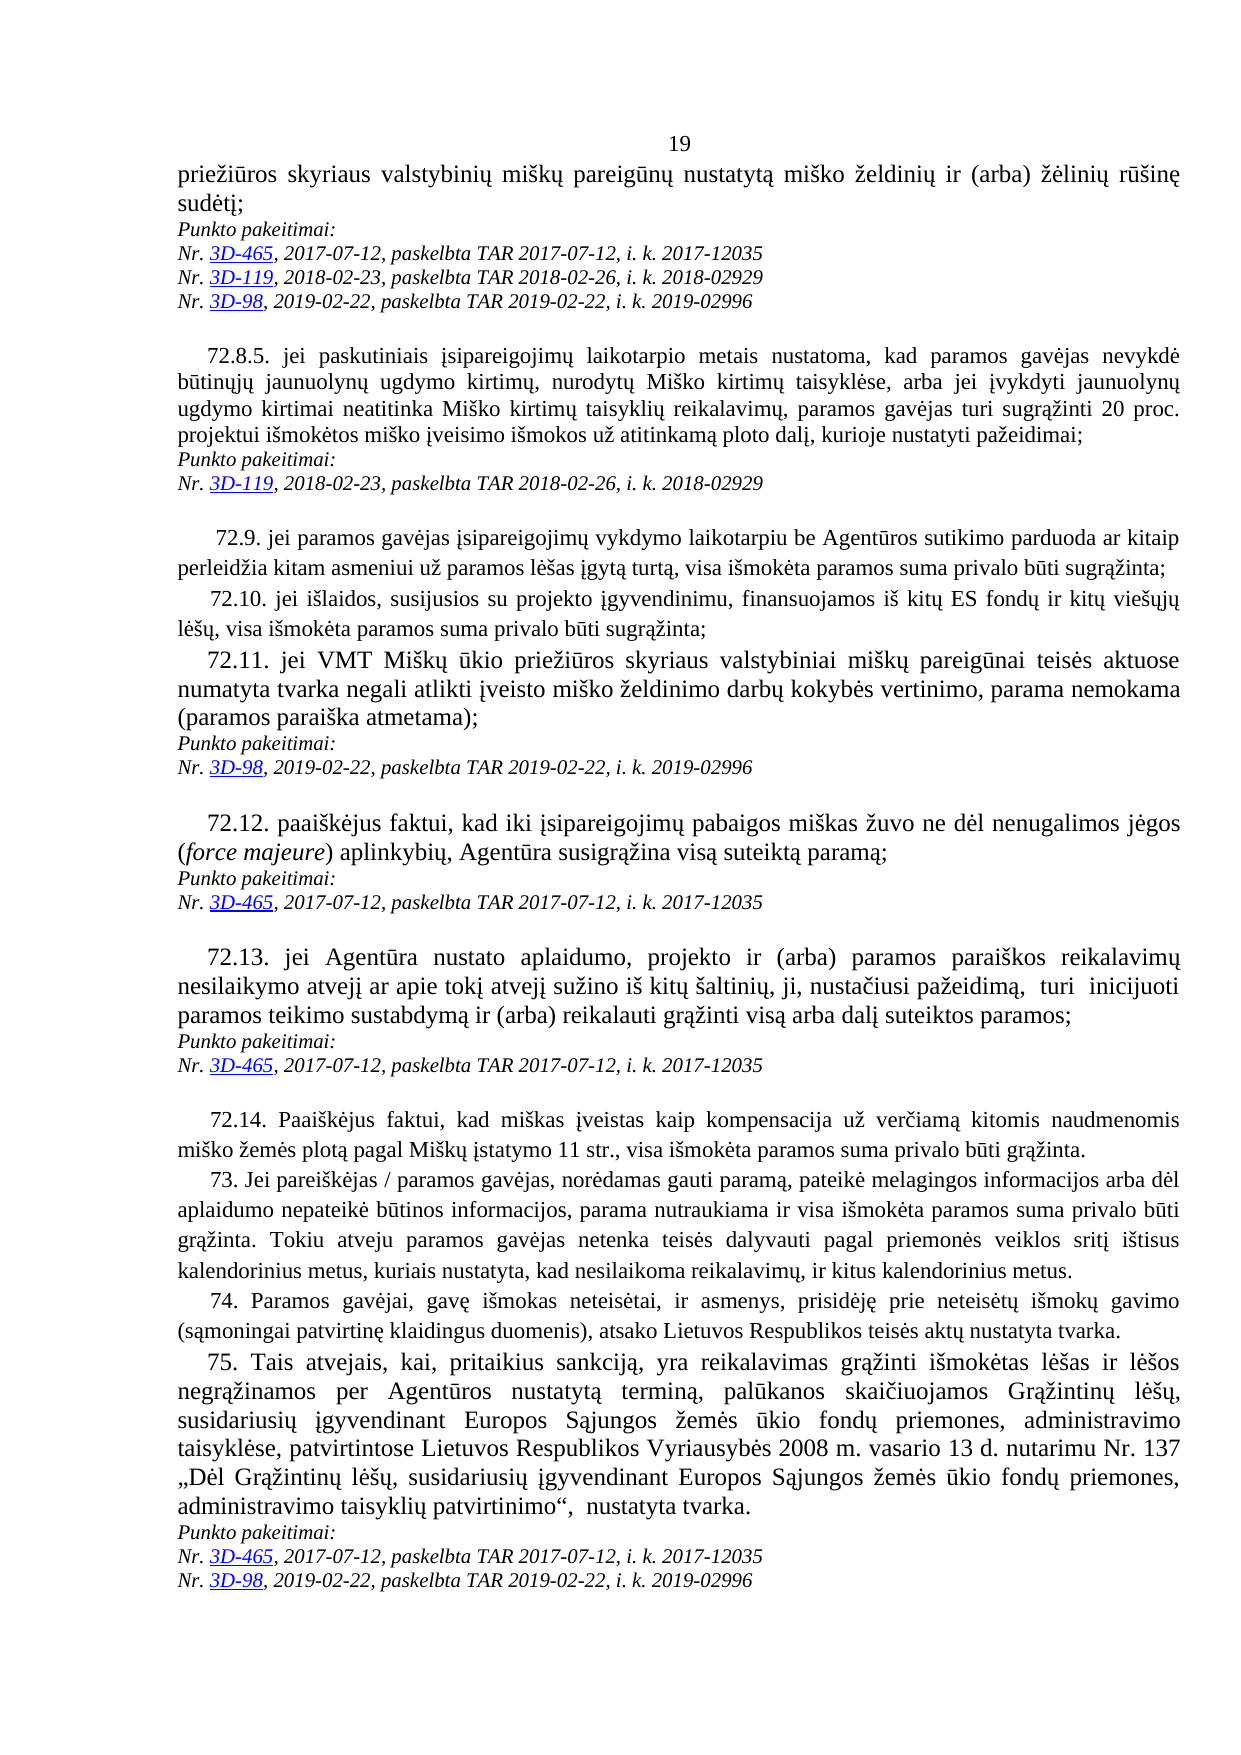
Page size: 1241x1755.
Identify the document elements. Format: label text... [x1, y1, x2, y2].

text priežiūros skyriaus valstybinių miškų pareigūnų nustatytą miško želdinių ir (arba) žėlinių rūšinę sudėtį; [177, 159, 1181, 217]
text 74. Paramos gavėjai, gavę išmokas neteisėtai, ir asmenys, prisidėję prie neteisėtų išmokų gavimo (sąmoningai patvirtinę klaidingus duomenis), atsako Lietuvos Respublikos teisės aktų nustatyta tvarka. [177, 1287, 1181, 1343]
text Punkto pakeitimai: [177, 1029, 1181, 1053]
text Punkto pakeitimai: [177, 1520, 1181, 1544]
text Nr. 3D-119, 2018-02-23, paskelbta TAR 2018-02-26, i. k. 2018-02929 [177, 265, 1181, 289]
text Nr. 3D-119, 2018-02-23, paskelbta TAR 2018-02-26, i. k. 2018-02929 [177, 471, 1181, 495]
text Nr. 3D-465, 2017-07-12, paskelbta TAR 2017-07-12, i. k. 2017-12035 [177, 1053, 1181, 1077]
text 72.13. jei Agentūra nustato aplaidumo, projekto ir (arba) paramos paraiškos reikalavimų nesilaikymo atvejį ar apie tokį atvejį sužino iš kitų šaltinių, ji, nustačiusi pažeidimą, turi inicijuoti paramos teikimo sustabdymą ir (arba) reikalauti grąžinti visą arba dalį suteiktos paramos; [177, 942, 1181, 1029]
text Nr. 3D-98, 2019-02-22, paskelbta TAR 2019-02-22, i. k. 2019-02996 [177, 1568, 1181, 1592]
text 72.9. jei paramos gavėjas įsipareigojimų vykdymo laikotarpiu be Agentūros sutikimo parduoda ar kitaip perleidžia kitam asmeniui už paramos lėšas įgytą turtą, visa išmokėta paramos suma privalo būti sugrąžinta; [177, 524, 1181, 581]
text Punkto pakeitimai: [177, 731, 1181, 755]
text Punkto pakeitimai: [177, 447, 1181, 471]
text Nr. 3D-465, 2017-07-12, paskelbta TAR 2017-07-12, i. k. 2017-12035 [177, 241, 1181, 265]
text Nr. 3D-98, 2019-02-22, paskelbta TAR 2019-02-22, i. k. 2019-02996 [177, 289, 1181, 313]
text 72.10. jei išlaidos, susijusios su projekto įgyvendinimu, finansuojamos iš kitų ES fondų ir kitų viešųjų lėšų, visa išmokėta paramos suma privalo būti sugrąžinta; [177, 584, 1181, 641]
text Nr. 3D-465, 2017-07-12, paskelbta TAR 2017-07-12, i. k. 2017-12035 [177, 890, 1181, 914]
text 72.11. jei VMT Miškų ūkio priežiūros skyriaus valstybiniai miškų pareigūnai teisės aktuose numatyta tvarka negali atlikti įveisto miško želdinimo darbų kokybės vertinimo, parama nemokama (paramos paraiška atmetama); [177, 645, 1181, 731]
text 72.14. Paaiškėjus faktui, kad miškas įveistas kaip kompensacija už verčiamą kitomis naudmenomis miško žemės plotą pagal Miškų įstatymo 11 str., visa išmokėta paramos suma privalo būti grąžinta. [177, 1106, 1181, 1162]
text 75. Tais atvejais, kai, pritaikius sankciją, yra reikalavimas grąžinti išmokėtas lėšas ir lėšos negrąžinamos per Agentūros nustatytą terminą, palūkanos skaičiuojamos Grąžintinų lėšų, susidariusių įgyvendinant Europos Sąjungos žemės ūkio fondų priemones, administravimo taisyklėse, patvirtintose Lietuvos Respublikos Vyriausybės 2008 m. vasario 13 d. nutarimu Nr. 137 „Dėl Grąžintinų lėšų, susidariusių įgyvendinant Europos Sąjungos žemės ūkio fondų priemones, administravimo taisyklių patvirtinimo“, nustatyta tvarka. [177, 1347, 1181, 1520]
text 72.12. paaiškėjus faktui, kad iki įsipareigojimų pabaigos miškas žuvo ne dėl nenugalimos jėgos (force majeure) aplinkybių, Agentūra susigrąžina visą suteiktą paramą; [177, 808, 1181, 866]
text 73. Jei pareiškėjas / paramos gavėjas, norėdamas gauti paramą, pateikė melagingos informacijos arba dėl aplaidumo nepateikė būtinos informacijos, parama nutraukiama ir visa išmokėta paramos suma privalo būti grąžinta. Tokiu atveju paramos gavėjas netenka teisės dalyvauti pagal priemonės veiklos sritį ištisus kalendorinius metus, kuriais nustatyta, kad nesilaikoma reikalavimų, ir kitus kalendorinius metus. [177, 1166, 1181, 1283]
text Nr. 3D-98, 2019-02-22, paskelbta TAR 2019-02-22, i. k. 2019-02996 [177, 755, 1181, 779]
text 72.8.5. jei paskutiniais įsipareigojimų laikotarpio metais nustatoma, kad paramos gavėjas nevykdė būtinųjų jaunuolynų ugdymo kirtimų, nurodytų Miško kirtimų taisyklėse, arba jei įvykdyti jaunuolynų ugdymo kirtimai neatitinka Miško kirtimų taisyklių reikalavimų, paramos gavėjas turi sugrąžinti 20 proc. projektui išmokėtos miško įveisimo išmokos už atitinkamą ploto dalį, kurioje nustatyti pažeidimai; [177, 342, 1181, 447]
text Nr. 3D-465, 2017-07-12, paskelbta TAR 2017-07-12, i. k. 2017-12035 [177, 1544, 1181, 1568]
text Punkto pakeitimai: [177, 866, 1181, 890]
text Punkto pakeitimai: [177, 217, 1181, 241]
